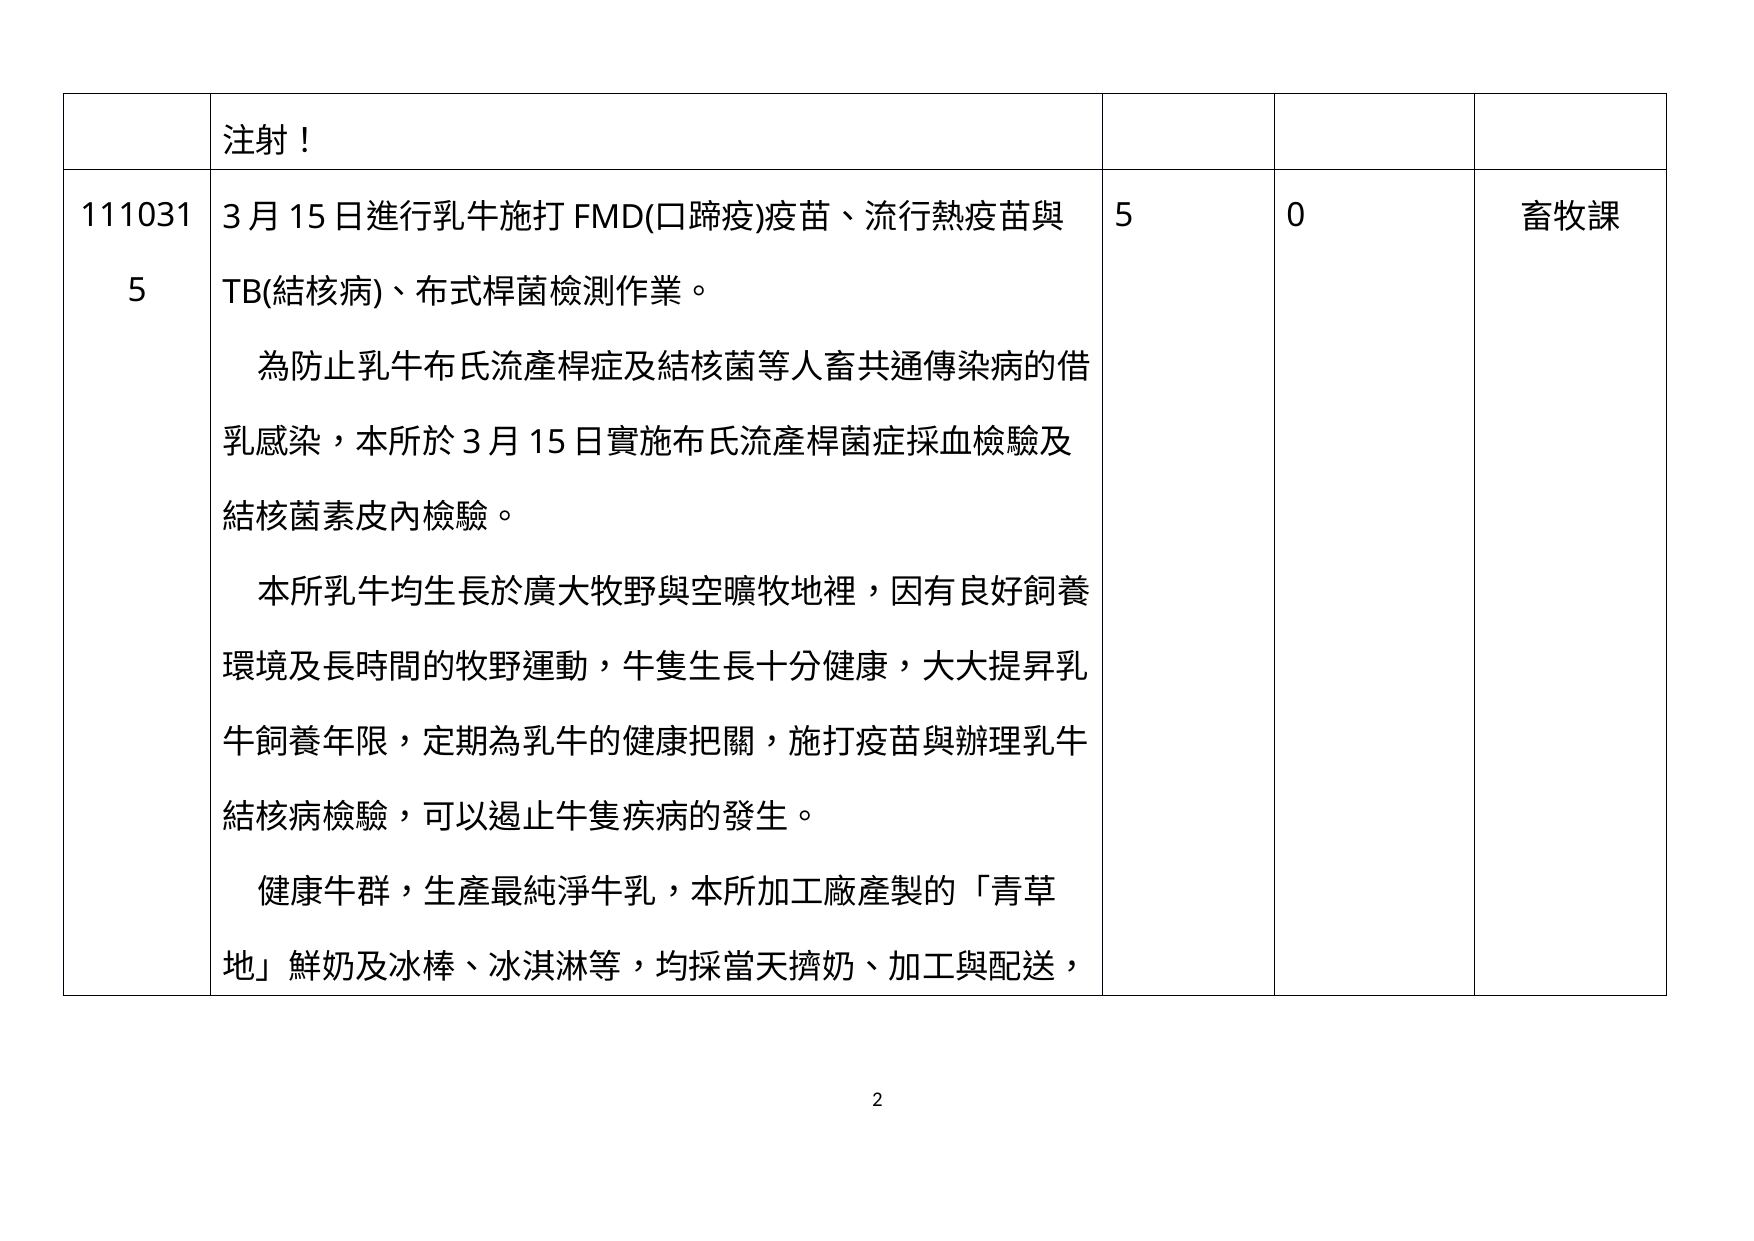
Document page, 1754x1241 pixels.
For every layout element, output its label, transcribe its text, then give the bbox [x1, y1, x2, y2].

table_cell [64, 94, 210, 169]
table_cell 1110315 [64, 170, 210, 995]
table_cell [1103, 94, 1274, 169]
table_cell 畜牧課 [1475, 170, 1666, 995]
table_cell [1275, 94, 1474, 169]
table_cell 5 [1103, 170, 1274, 995]
table_cell [1475, 94, 1666, 169]
table_cell 3月15日進行乳牛施打FMD(口蹄疫)疫苗、流行熱疫苗與TB(結核病)、布式桿菌檢測作業。 為防止乳牛布氏流產桿症及結核菌等人畜共通傳染病的借乳感染，本所於3月15日實施布氏流產桿菌症採血檢驗及結核菌素皮內檢驗。 本所乳牛均生長於廣大牧野與空曠牧地裡，因有良好飼養環境及長時間的牧野運動，牛隻生長十分健康，大大提昇乳牛飼養年限，定期為乳牛的健康把關，施打疫苗與辦理乳牛結核病檢驗，可以遏止牛隻疾病的發生。 健康牛群，生產最純淨牛乳，本所加工廠產製的「青草地」鮮奶及冰棒、冰淇淋等，均採當天擠奶、加工與配送， [211, 170, 1102, 995]
table_cell 注射！ [211, 94, 1102, 169]
table_cell 0 [1275, 170, 1474, 995]
